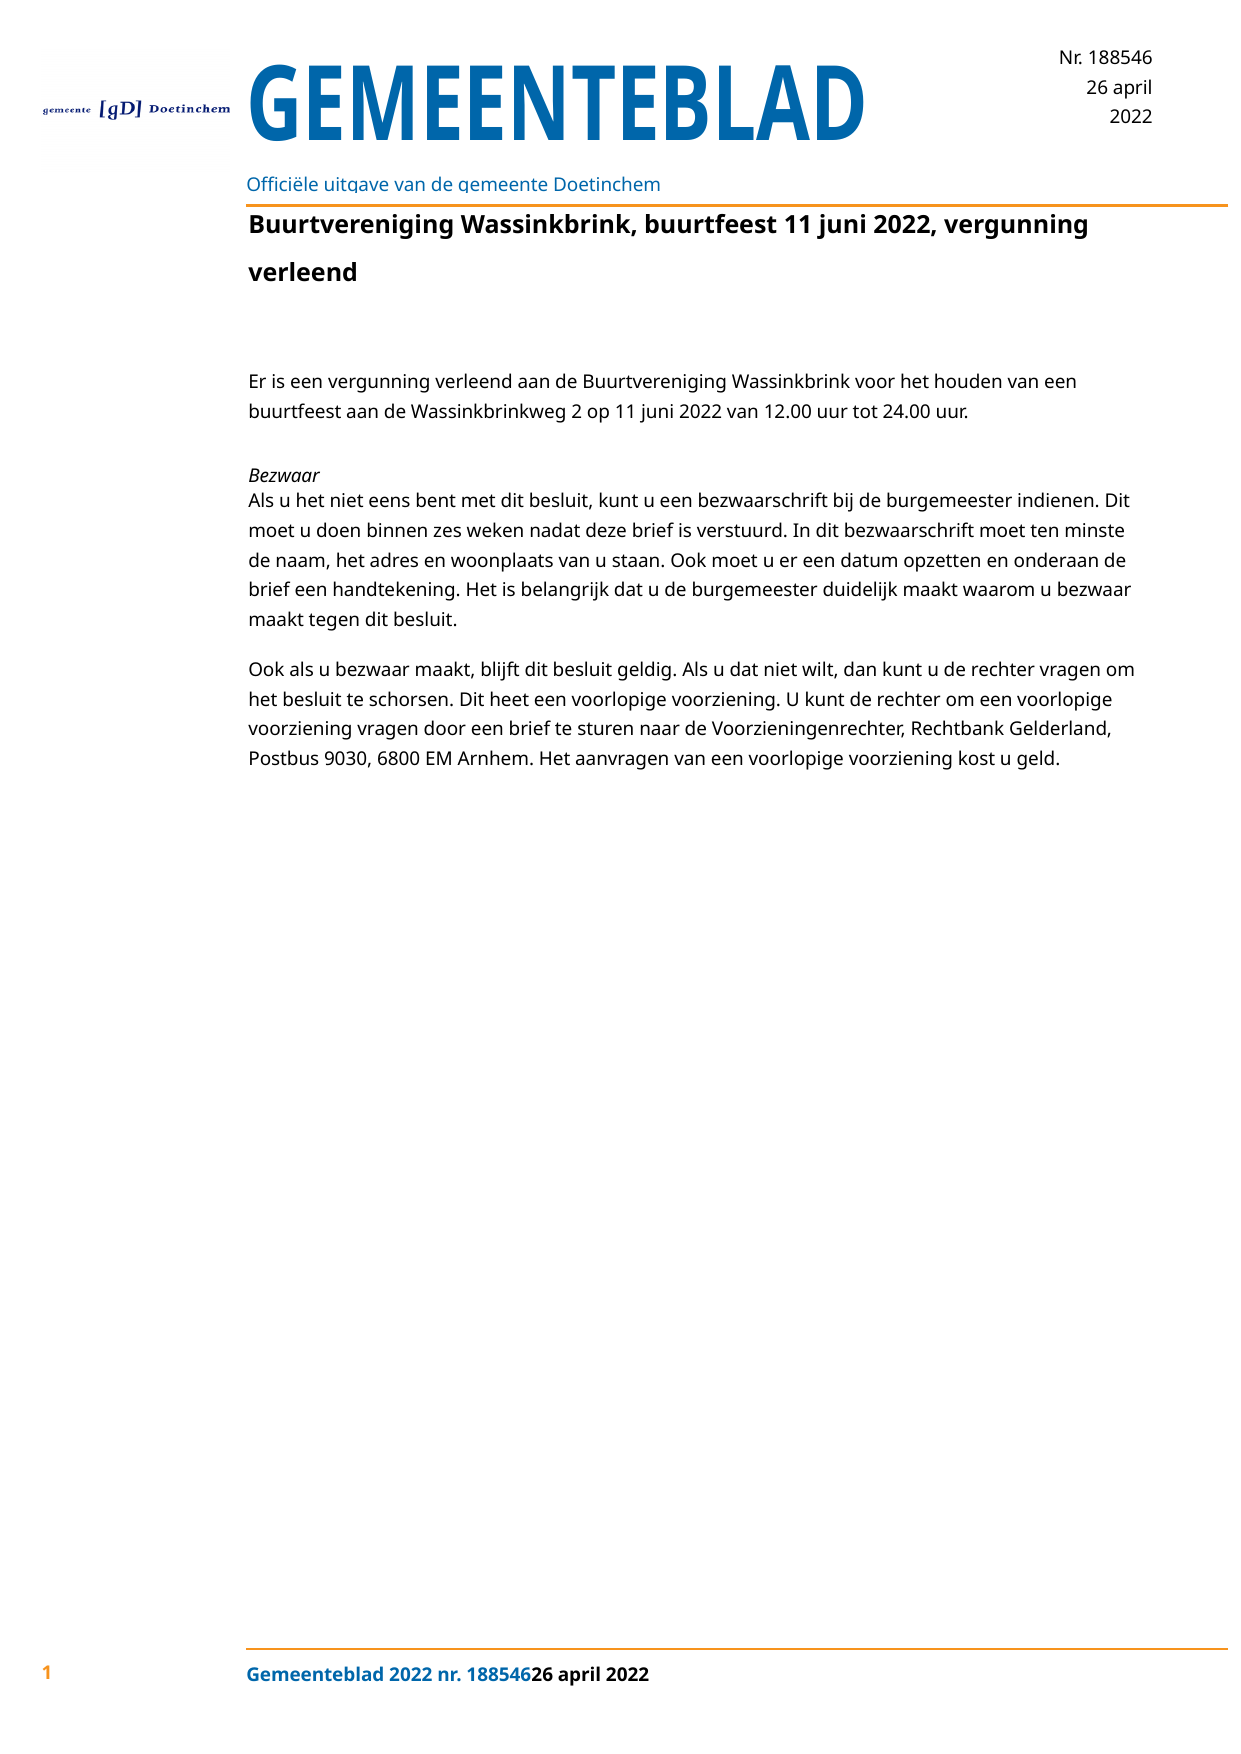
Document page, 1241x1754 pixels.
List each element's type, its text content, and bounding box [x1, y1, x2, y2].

picture [41, 47, 231, 172]
text Als u het niet eens bent met dit besluit, kunt u een bezwaarschrift bij de burgemeester indienen. Dit moet u doen binnen zes weken nadat deze brief is verstuurd. In dit bezwaarschrift moet ten minste de naam, het adres en woonplaats van u staan. Ook moet u er een datum opzetten en onderaan de brief een handtekening. Het is belangrijk dat u de burgemeester duidelijk maakt waarom u bezwaar maakt tegen dit besluit. [248, 488, 1152, 632]
text Er is een vergunning verleend aan de Buurtvereniging Wassinkbrink voor het houden van een buurtfeest aan de Wassinkbrinkweg 2 op 11 juni 2022 van 12.00 uur tot 24.00 uur. [248, 368, 1152, 424]
text Bezwaar [248, 462, 1152, 488]
text Buurtvereniging Wassinkbrink, buurtfeest 11 juni 2022, vergunning verleend [248, 207, 1152, 288]
text Ook als u bezwaar maakt, blijft dit besluit geldig. Als u dat niet wilt, dan kunt u de rechter vragen om het besluit te schorsen. Dit heet een voorlopige voorziening. U kunt de rechter om een voorlopige voorziening vragen door een brief te sturen naar de Voorzieningenrechter, Rechtbank Gelderland, Postbus 9030, 6800 EM Arnhem. Het aanvragen van een voorlopige voorziening kost u geld. [248, 656, 1152, 771]
